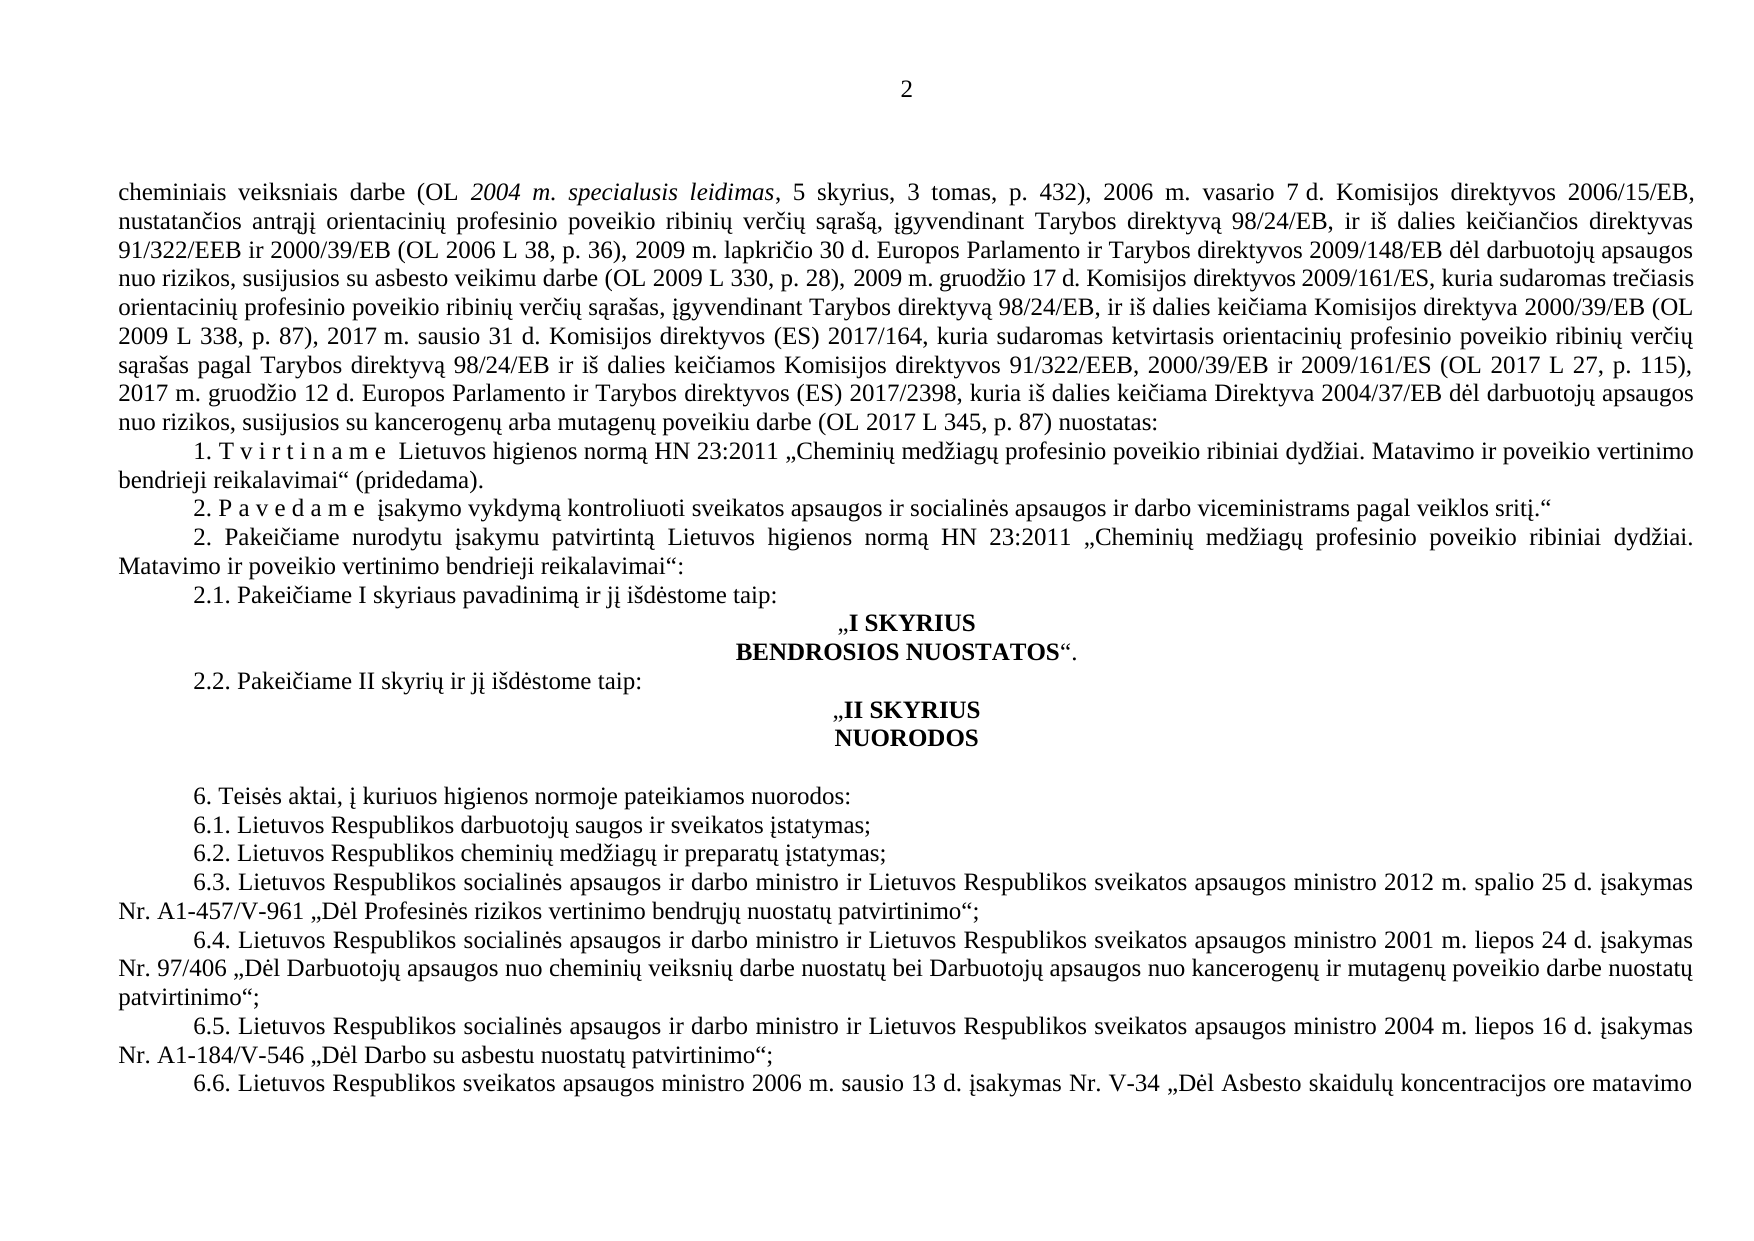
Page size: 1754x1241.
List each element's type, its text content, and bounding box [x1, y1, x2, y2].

text „I SKYRIUS [118, 608, 1695, 637]
text NUORODOS [118, 723, 1695, 752]
text 6.6. Lietuvos Respublikos sveikatos apsaugos ministro 2006 m. sausio 13 d. įsakymas Nr. V-34 „Dėl Asbesto skaidulų koncentracijos ore matavimo [118, 1068, 1695, 1097]
text 2. Pakeičiame nurodytu įsakymu patvirtintą Lietuvos higienos normą HN 23:2011 „Cheminių medžiagų profesinio poveikio ribiniai dydžiai. Matavimo ir poveikio vertinimo bendrieji reikalavimai“: [118, 522, 1695, 580]
text 6. Teisės aktai, į kuriuos higienos normoje pateikiamos nuorodos: [118, 781, 1695, 810]
text 6.5. Lietuvos Respublikos socialinės apsaugos ir darbo ministro ir Lietuvos Respublikos sveikatos apsaugos ministro 2004 m. liepos 16 d. įsakymas Nr. A1-184/V-546 „Dėl Darbo su asbestu nuostatų patvirtinimo“; [118, 1011, 1695, 1068]
text 6.1. Lietuvos Respublikos darbuotojų saugos ir sveikatos įstatymas; [118, 810, 1695, 838]
text 2. Pavedame įsakymo vykdymą kontroliuoti sveikatos apsaugos ir socialinės apsaugos ir darbo viceministrams pagal veiklos sritį.“ [118, 493, 1695, 522]
text 2.2. Pakeičiame II skyrių ir jį išdėstome taip: [118, 666, 1695, 695]
text 1. Tvirtiname Lietuvos higienos normą HN 23:2011 „Cheminių medžiagų profesinio poveikio ribiniai dydžiai. Matavimo ir poveikio vertinimo bendrieji reikalavimai“ (pridedama). [118, 436, 1695, 493]
text cheminiais veiksniais darbe (OL 2004 m. specialusis leidimas, 5 skyrius, 3 tomas, p. 432), 2006 m. vasario 7 d. Komisijos direktyvos 2006/15/EB, nustatančios antrąjį orientacinių profesinio poveikio ribinių verčių sąrašą, įgyvendinant Tarybos direktyvą 98/24/EB, ir iš dalies keičiančios direktyvas 91/322/EEB ir 2000/39/EB (OL 2006 L 38, p. 36), 2009 m. lapkričio 30 d. Europos Parlamento ir Tarybos direktyvos 2009/148/EB dėl darbuotojų apsaugos nuo rizikos, susijusios su asbesto veikimu darbe (OL 2009 L 330, p. 28), 2009 m. gruodžio 17 d. Komisijos direktyvos 2009/161/ES, kuria sudaromas trečiasis orientacinių profesinio poveikio ribinių verčių sąrašas, įgyvendinant Tarybos direktyvą 98/24/EB, ir iš dalies keičiama Komisijos direktyva 2000/39/EB (OL 2009 L 338, p. 87), 2017 m. sausio 31 d. Komisijos direktyvos (ES) 2017/164, kuria sudaromas ketvirtasis orientacinių profesinio poveikio ribinių verčių sąrašas pagal Tarybos direktyvą 98/24/EB ir iš dalies keičiamos Komisijos direktyvos 91/322/EEB, 2000/39/EB ir 2009/161/ES (OL 2017 L 27, p. 115), 2017 m. gruodžio 12 d. Europos Parlamento ir Tarybos direktyvos (ES) 2017/2398, kuria iš dalies keičiama Direktyva 2004/37/EB dėl darbuotojų apsaugos nuo rizikos, susijusios su kancerogenų arba mutagenų poveikiu darbe (OL 2017 L 345, p. 87) nuostatas: [118, 177, 1695, 436]
text 2.1. Pakeičiame I skyriaus pavadinimą ir jį išdėstome taip: [118, 580, 1695, 608]
text „II SKYRIUS [118, 695, 1695, 723]
text 6.3. Lietuvos Respublikos socialinės apsaugos ir darbo ministro ir Lietuvos Respublikos sveikatos apsaugos ministro 2012 m. spalio 25 d. įsakymas Nr. A1-457/V-961 „Dėl Profesinės rizikos vertinimo bendrųjų nuostatų patvirtinimo“; [118, 867, 1695, 925]
text 6.2. Lietuvos Respublikos cheminių medžiagų ir preparatų įstatymas; [118, 838, 1695, 867]
text BENDROSIOS NUOSTATOS“. [118, 637, 1695, 666]
text 6.4. Lietuvos Respublikos socialinės apsaugos ir darbo ministro ir Lietuvos Respublikos sveikatos apsaugos ministro 2001 m. liepos 24 d. įsakymas Nr. 97/406 „Dėl Darbuotojų apsaugos nuo cheminių veiksnių darbe nuostatų bei Darbuotojų apsaugos nuo kancerogenų ir mutagenų poveikio darbe nuostatų patvirtinimo“; [118, 925, 1695, 1011]
